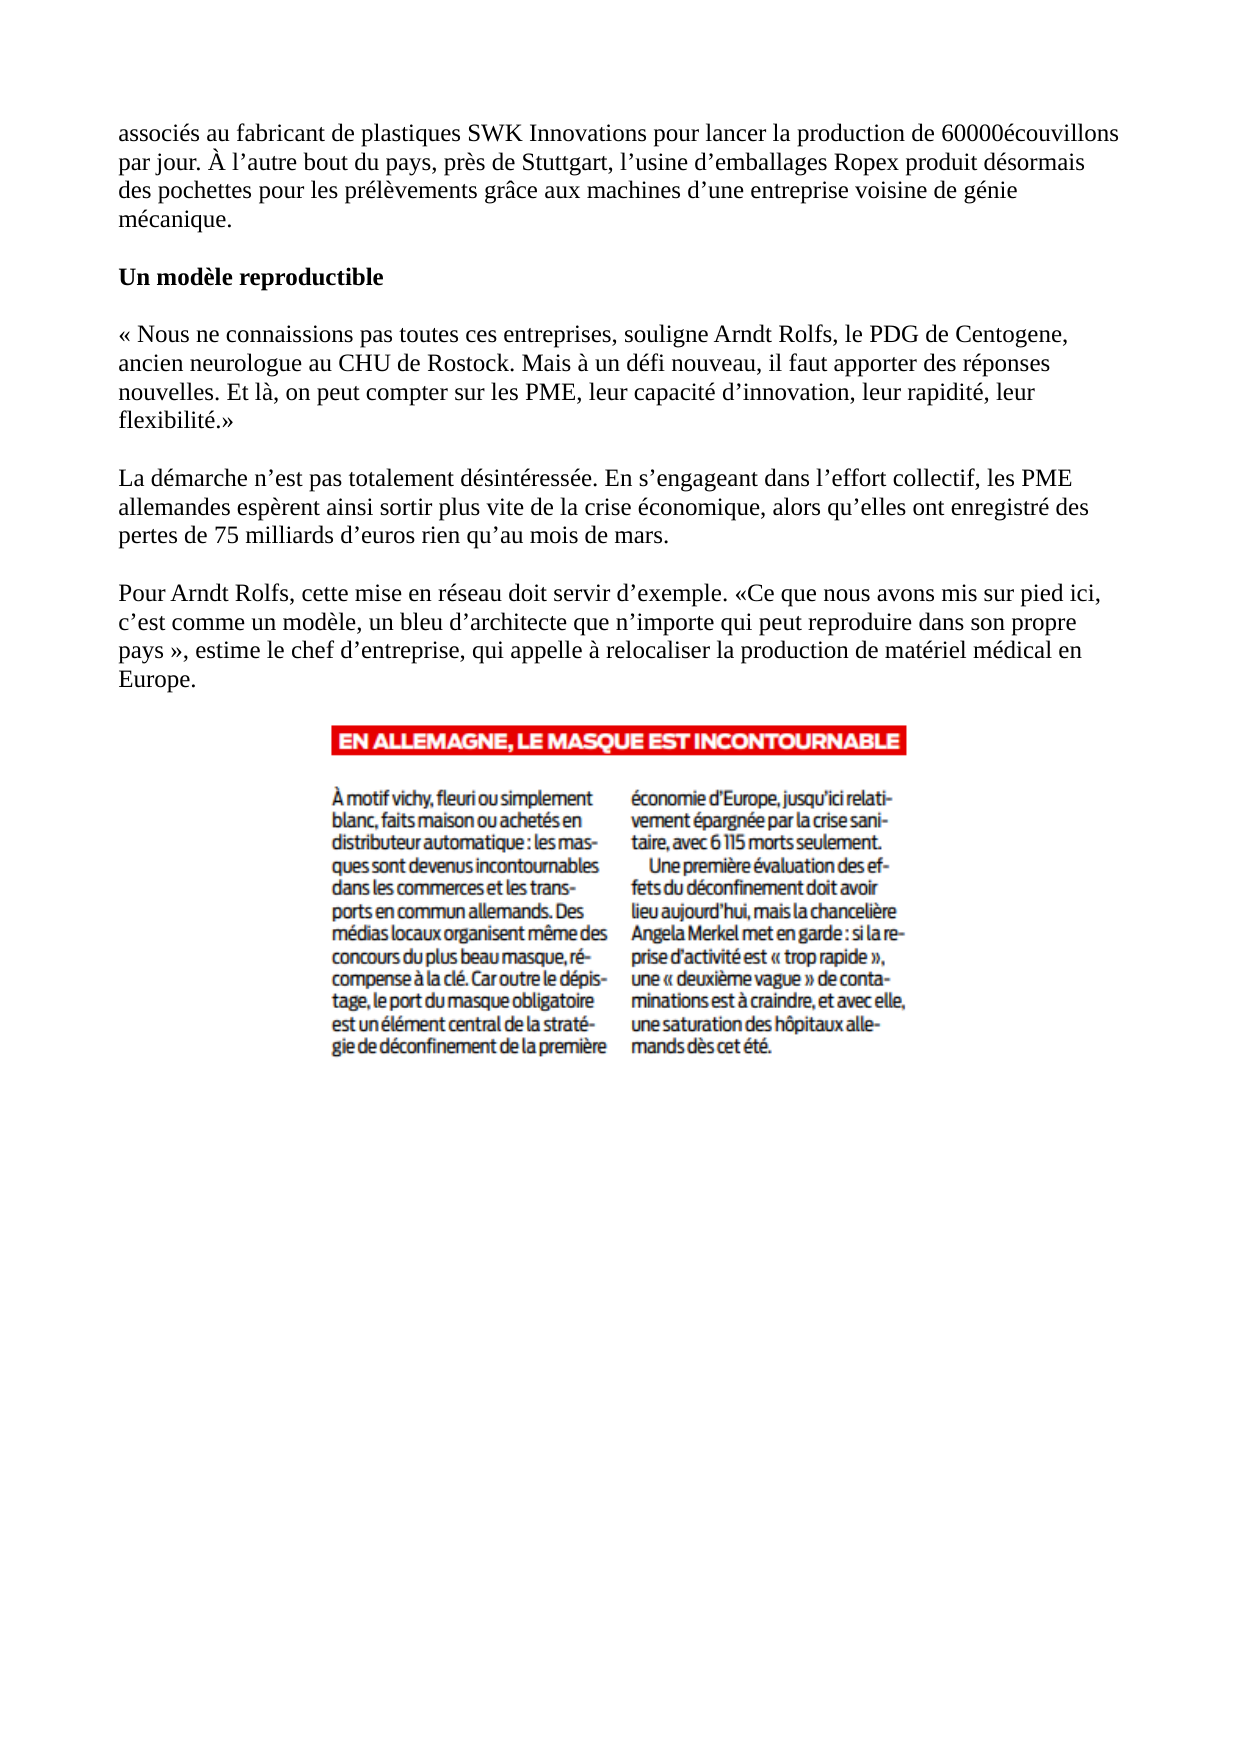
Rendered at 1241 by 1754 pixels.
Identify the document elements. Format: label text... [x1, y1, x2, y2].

text Un modèle reproductible [118, 262, 1122, 291]
text Pour Arndt Rolfs, cette mise en réseau doit servir d’exemple. «Ce que nous avons mis sur pied ici, c’est comme un modèle, un bleu d’architecte que n’importe qui peut reproduire dans son propre pays », estime le chef d’entreprise, qui appelle à relocaliser la production de matériel médical en Europe. [118, 578, 1122, 693]
text « Nous ne connaissions pas toutes ces entreprises, souligne Arndt Rolfs, le PDG de Centogene, ancien neurologue au CHU de Rostock. Mais à un défi nouveau, il faut apporter des réponses nouvelles. Et là, on peut compter sur les PME, leur capacité d’innovation, leur rapidité, leur flexibilité.» [118, 319, 1122, 434]
text associés au fabricant de plastiques SWK Innovations pour lancer la production de 60000écouvillons par jour. À l’autre bout du pays, près de Stuttgart, l’usine d’emballages Ropex produit désormais des pochettes pour les prélèvements grâce aux machines d’une entreprise voisine de génie mécanique. [118, 118, 1122, 233]
picture [327, 721, 913, 1066]
text La démarche n’est pas totalement désintéressée. En s’engageant dans l’effort collectif, les PME allemandes espèrent ainsi sortir plus vite de la crise économique, alors qu’elles ont enregistré des pertes de 75 milliards d’euros rien qu’au mois de mars. [118, 463, 1122, 549]
